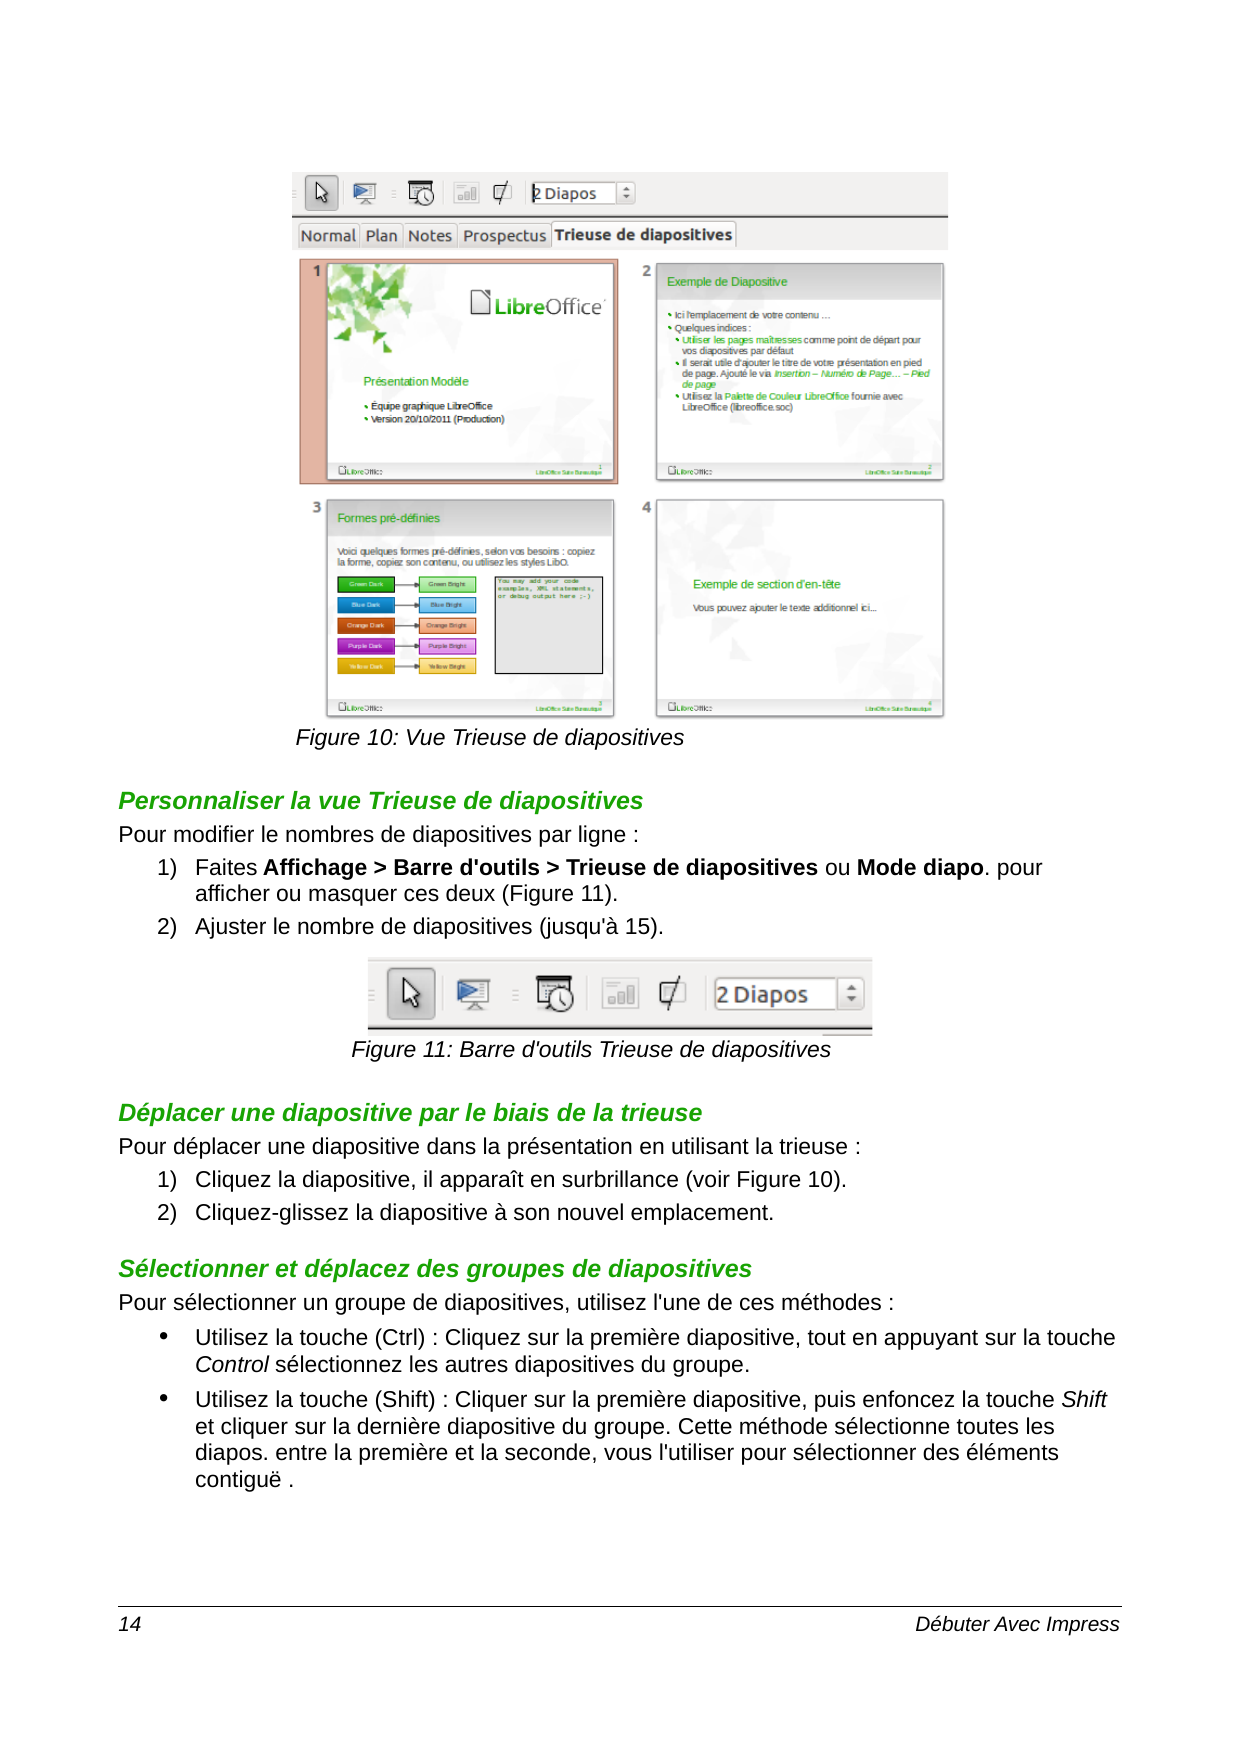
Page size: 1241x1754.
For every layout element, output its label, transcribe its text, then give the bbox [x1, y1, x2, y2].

subtitle Personnaliser la vue Trieuse de diapositives [118, 786, 1122, 814]
list Faites Affichage > Barre d'outils > Trieuse de diapositives ou Mode diapo. pour afficher ou masquer ces deux (Figure 11). [177, 854, 1122, 906]
text Figure 11: Barre d'outils Trieuse de diapositives [351, 958, 889, 1062]
picture [367, 957, 873, 1036]
list Pour sélectionner un groupe de diapositives, utilisez l'une de ces méthodes : [118, 1289, 1122, 1316]
subtitle Déplacer une diapositive par le biais de la trieuse [118, 1098, 1122, 1127]
list Ajuster le nombre de diapositives (jusqu'à 15). [177, 913, 1122, 939]
subtitle Sélectionner et déplacez des groupes de diapositives [118, 1254, 1122, 1283]
list Pour déplacer une diapositive dans la présentation en utilisant la trieuse : [118, 1133, 1122, 1159]
text Figure 10: Vue Trieuse de diapositives [295, 724, 945, 750]
list Cliquez-glissez la diapositive à son nouvel emplacement. [177, 1198, 1122, 1225]
list Cliquez la diapositive, il apparaît en surbrillance (voir Figure 10). [177, 1166, 1122, 1192]
list Utilisez la touche (Shift) : Cliquer sur la première diapositive, puis enfoncez la touche Shift et cliquer sur la dernière diapositive du groupe. Cette méthode sélectionne toutes les diapos. entre la première et la seconde, vous l'utiliser pour sélectionner des éléments contiguë . [156, 1384, 1122, 1492]
list Pour modifier le nombres de diapositives par ligne : [118, 821, 1122, 847]
picture [292, 172, 949, 724]
list Utilisez la touche (Ctrl) : Cliquez sur la première diapositive, tout en appuyant sur la touche Control sélectionnez les autres diapositives du groupe. [156, 1322, 1122, 1378]
